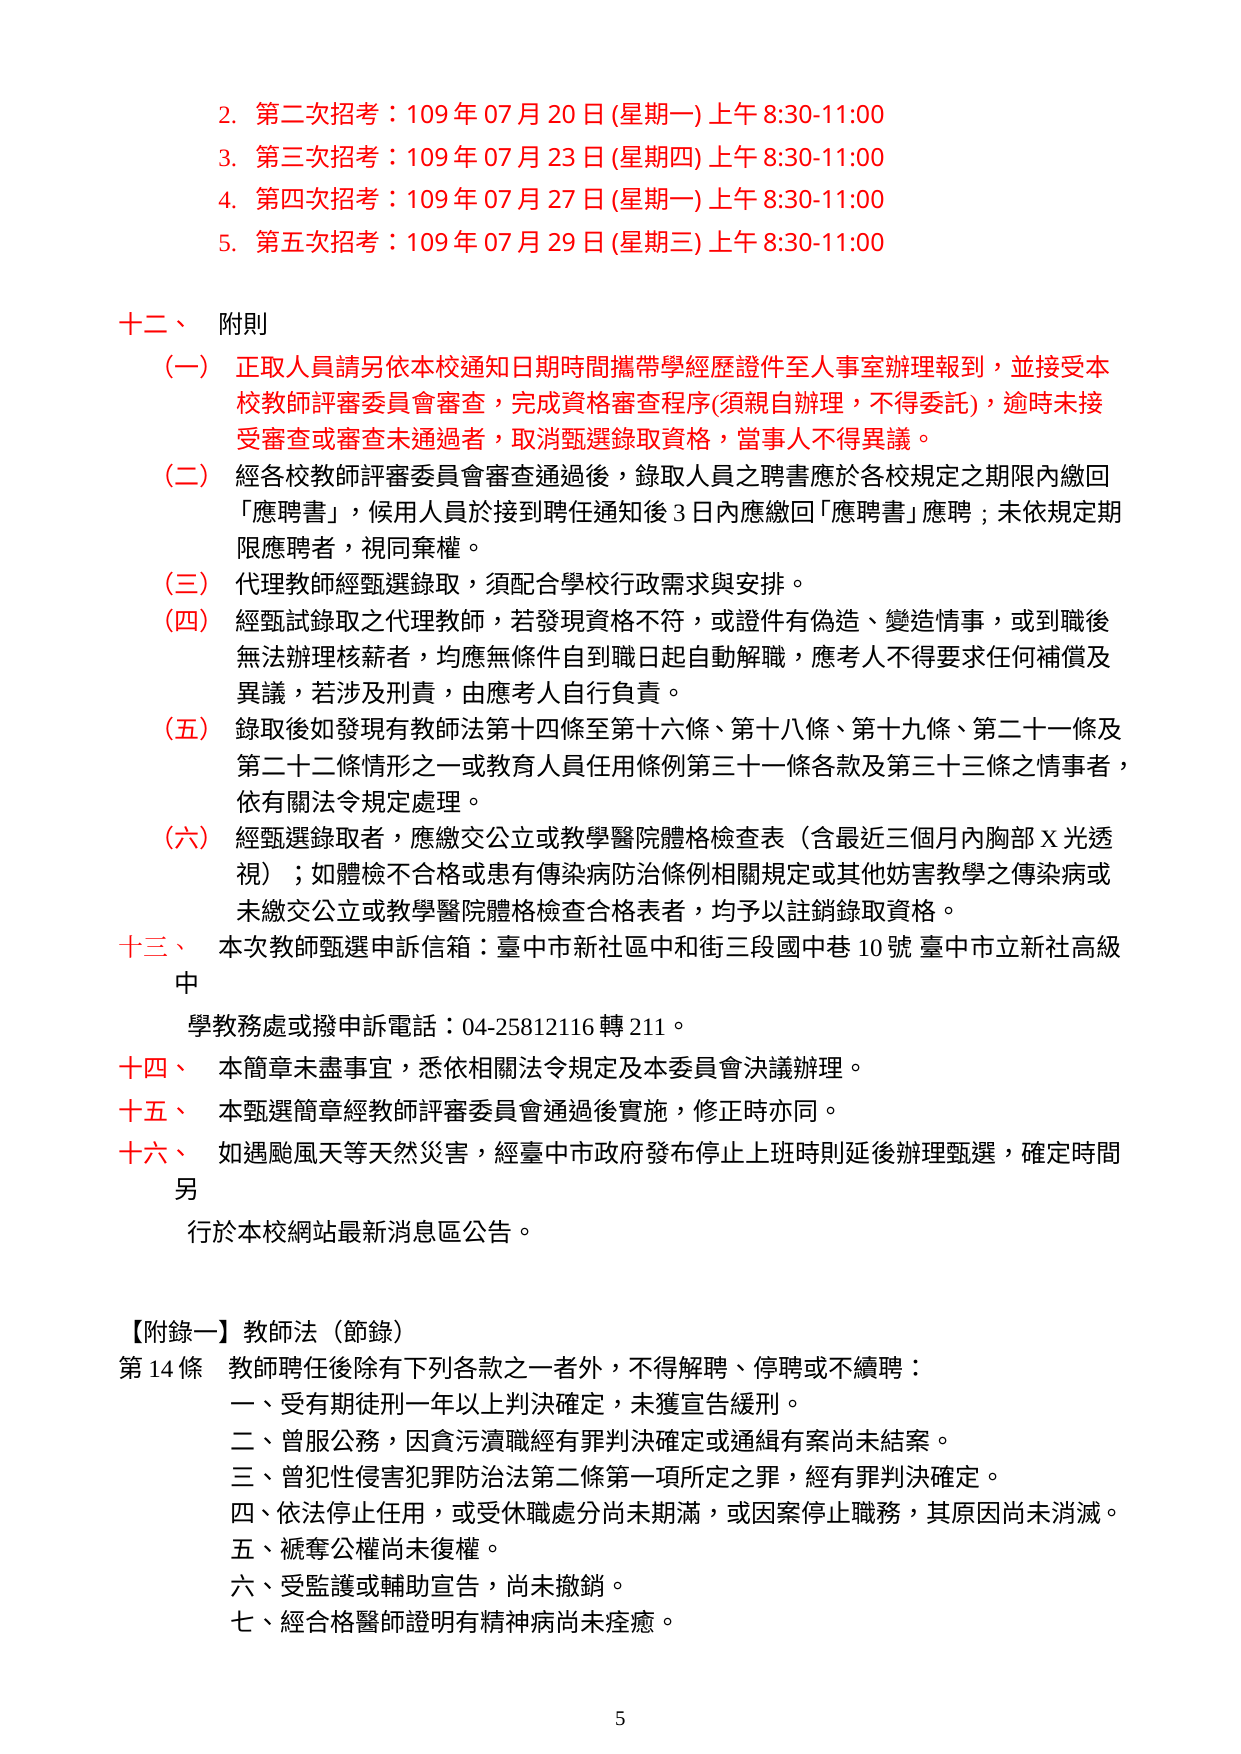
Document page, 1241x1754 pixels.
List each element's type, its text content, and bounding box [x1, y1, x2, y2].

list 本簡章未盡事宜，悉依相關法令規定及本委員會決議辦理。 [118, 1048, 1122, 1085]
list 本甄選簡章經教師評審委員會通過後實施，修正時亦同。 [118, 1091, 1122, 1127]
list 正取人員請另依本校通知日期時間攜帶學經歷證件至人事室辦理報到，並接受本校教師評審委員會審查，完成資格審查程序(須親自辦理，不得委託)，逾時未接受審查或審查未通過者，取消甄選錄取資格，當事人不得異議。 [149, 347, 1122, 456]
text 行於本校網站最新消息區公告。 [174, 1212, 1122, 1248]
text 學教務處或撥申訴電話：04-25812116轉211。 [174, 1006, 1122, 1042]
list 經各校教師評審委員會審查通過後，錄取人員之聘書應於各校規定之期限內繳回「應聘書」，候用人員於接到聘任通知後3日內應繳回「應聘書」應聘﹔未依規定期限應聘者，視同棄權。 [149, 456, 1122, 565]
list 第三次招考：109年07月23日 (星期四) 上午8:30-11:00 [218, 137, 1122, 173]
text 五、褫奪公權尚未復權。 [118, 1530, 1122, 1566]
text 一、受有期徒刑一年以上判決確定，未獲宣告緩刑。 [118, 1385, 1122, 1421]
list 經甄試錄取之代理教師，若發現資格不符，或證件有偽造、變造情事，或到職後無法辦理核薪者，均應無條件自到職日起自動解職，應考人不得要求任何補償及異議，若涉及刑責，由應考人自行負責。 [149, 601, 1122, 710]
list 錄取後如發現有教師法第十四條至第十六條、第十八條、第十九條、第二十一條及第二十二條情形之一或教育人員任用條例第三十一條各款及第三十三條之情事者，依有關法令規定處理。 [149, 710, 1122, 818]
list 第五次招考：109年07月29日 (星期三) 上午8:30-11:00 [218, 222, 1122, 258]
list 第二次招考：109年07月20日 (星期一) 上午8:30-11:00 [218, 94, 1122, 131]
list 本次教師甄選申訴信箱：臺中市新社區中和街三段國中巷10號 臺中市立新社高級中 [118, 927, 1122, 1000]
list 如遇颱風天等天然災害，經臺中市政府發布停止上班時則延後辦理甄選，確定時間另 [118, 1133, 1122, 1206]
text 六、受監護或輔助宣告，尚未撤銷。 [118, 1566, 1122, 1602]
list 附則 [118, 305, 1122, 341]
text 七、經合格醫師證明有精神病尚未痊癒。 [118, 1602, 1122, 1638]
text 第14條 教師聘任後除有下列各款之一者外，不得解聘、停聘或不續聘： [118, 1348, 1122, 1385]
list 代理教師經甄選錄取，須配合學校行政需求與安排。 [149, 565, 1122, 601]
list 經甄選錄取者，應繳交公立或教學醫院體格檢查表（含最近三個月內胸部X光透視）；如體檢不合格或患有傳染病防治條例相關規定或其他妨害教學之傳染病或未繳交公立或教學醫院體格檢查合格表者，均予以註銷錄取資格。 [149, 818, 1122, 927]
list 第四次招考：109年07月27日 (星期一) 上午8:30-11:00 [218, 179, 1122, 216]
text 二、曾服公務，因貪污瀆職經有罪判決確定或通緝有案尚未結案。 [118, 1421, 1122, 1457]
text 四、依法停止任用，或受休職處分尚未期滿，或因案停止職務，其原因尚未消滅。 [118, 1493, 1122, 1530]
text 三、曾犯性侵害犯罪防治法第二條第一項所定之罪，經有罪判決確定。 [118, 1457, 1122, 1493]
text 【附錄一】教師法（節錄） [118, 1312, 1122, 1348]
